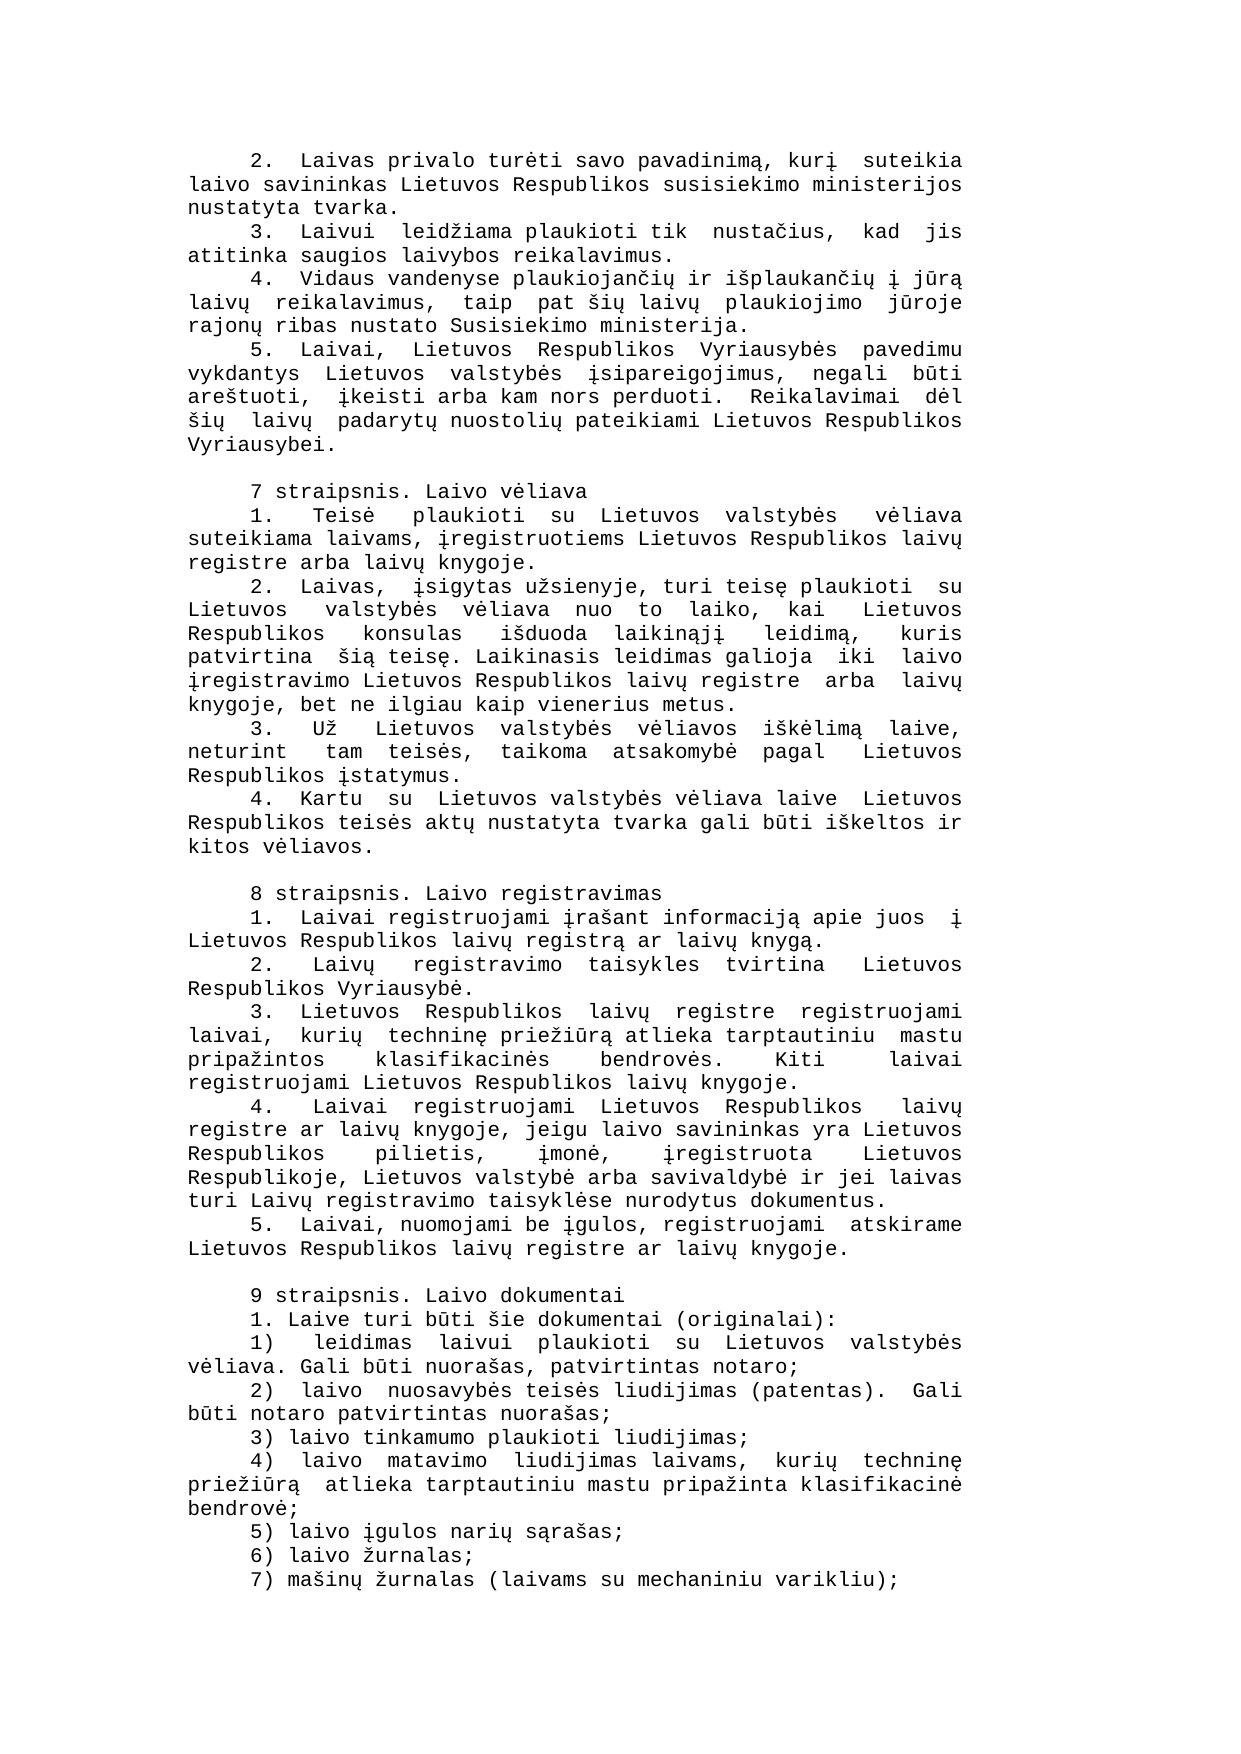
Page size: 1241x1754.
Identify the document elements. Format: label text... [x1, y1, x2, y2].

text 4. Laivai registruojami Lietuvos Respublikos laivų [187, 1096, 1053, 1119]
text Respublikos įstatymus. [187, 765, 1053, 788]
text 3. Laivui leidžiama plaukioti tik nustačius, kad jis [187, 221, 1053, 244]
text laivai, kurių techninę priežiūrą atlieka tarptautiniu mastu [187, 1025, 1053, 1048]
text 1. Teisė plaukioti su Lietuvos valstybės vėliava [187, 505, 1053, 528]
text Lietuvos valstybės vėliava nuo to laiko, kai Lietuvos [187, 599, 1053, 623]
text vėliava. Gali būti nuorašas, patvirtintas notaro; [187, 1356, 1053, 1379]
text 6) laivo žurnalas; [187, 1545, 1053, 1569]
text 2. Laivas, įsigytas užsienyje, turi teisę plaukioti su [187, 576, 1053, 599]
text areštuoti, įkeisti arba kam nors perduoti. Reikalavimai dėl [187, 386, 1053, 410]
text 7 straipsnis. Laivo vėliava [187, 481, 1053, 505]
text patvirtina šią teisę. Laikinasis leidimas galioja iki laivo [187, 647, 1053, 670]
text 5. Laivai, nuomojami be įgulos, registruojami atskirame [187, 1214, 1053, 1238]
text registruojami Lietuvos Respublikos laivų knygoje. [187, 1072, 1053, 1096]
text Vyriausybei. [187, 434, 1053, 457]
text turi Laivų registravimo taisyklėse nurodytus dokumentus. [187, 1190, 1053, 1214]
text registre arba laivų knygoje. [187, 552, 1053, 576]
text neturint tam teisės, taikoma atsakomybė pagal Lietuvos [187, 741, 1053, 765]
text rajonų ribas nustato Susisiekimo ministerija. [187, 316, 1053, 339]
text Respublikos teisės aktų nustatyta tvarka gali būti iškeltos ir [187, 812, 1053, 836]
text 4. Kartu su Lietuvos valstybės vėliava laive Lietuvos [187, 788, 1053, 812]
text 4) laivo matavimo liudijimas laivams, kurių techninę [187, 1451, 1053, 1474]
text būti notaro patvirtintas nuorašas; [187, 1403, 1053, 1427]
text Lietuvos Respublikos laivų registre ar laivų knygoje. [187, 1238, 1053, 1261]
text 2) laivo nuosavybės teisės liudijimas (patentas). Gali [187, 1379, 1053, 1403]
text Respublikos pilietis, įmonė, įregistruota Lietuvos [187, 1143, 1053, 1167]
text suteikiama laivams, įregistruotiems Lietuvos Respublikos laivų [187, 528, 1053, 552]
text 3. Už Lietuvos valstybės vėliavos iškėlimą laive, [187, 717, 1053, 741]
text vykdantys Lietuvos valstybės įsipareigojimus, negali būti [187, 363, 1053, 386]
text 5) laivo įgulos narių sąrašas; [187, 1521, 1053, 1545]
text 2. Laivas privalo turėti savo pavadinimą, kurį suteikia [187, 150, 1053, 174]
text 3) laivo tinkamumo plaukioti liudijimas; [187, 1427, 1053, 1451]
text 9 straipsnis. Laivo dokumentai [187, 1285, 1053, 1309]
text bendrovė; [187, 1498, 1053, 1521]
text atitinka saugios laivybos reikalavimus. [187, 244, 1053, 268]
text 7) mašinų žurnalas (laivams su mechaniniu varikliu); [187, 1569, 1053, 1592]
text 8 straipsnis. Laivo registravimas [187, 883, 1053, 907]
text Respublikos konsulas išduoda laikinąjį leidimą, kuris [187, 623, 1053, 647]
text laivų reikalavimus, taip pat šių laivų plaukiojimo jūroje [187, 292, 1053, 316]
text Lietuvos Respublikos laivų registrą ar laivų knygą. [187, 930, 1053, 954]
text knygoje, bet ne ilgiau kaip vienerius metus. [187, 694, 1053, 717]
text nustatyta tvarka. [187, 197, 1053, 221]
text Respublikoje, Lietuvos valstybė arba savivaldybė ir jei laivas [187, 1167, 1053, 1190]
text 1. Laivai registruojami įrašant informaciją apie juos į [187, 907, 1053, 930]
text registre ar laivų knygoje, jeigu laivo savininkas yra Lietuvos [187, 1119, 1053, 1143]
text 1) leidimas laivui plaukioti su Lietuvos valstybės [187, 1332, 1053, 1356]
text pripažintos klasifikacinės bendrovės. Kiti laivai [187, 1048, 1053, 1072]
text įregistravimo Lietuvos Respublikos laivų registre arba laivų [187, 670, 1053, 694]
text kitos vėliavos. [187, 836, 1053, 859]
text 5. Laivai, Lietuvos Respublikos Vyriausybės pavedimu [187, 339, 1053, 363]
text 2. Laivų registravimo taisykles tvirtina Lietuvos [187, 954, 1053, 978]
text 1. Laive turi būti šie dokumentai (originalai): [187, 1309, 1053, 1332]
text šių laivų padarytų nuostolių pateikiami Lietuvos Respublikos [187, 410, 1053, 434]
text laivo savininkas Lietuvos Respublikos susisiekimo ministerijos [187, 174, 1053, 197]
text priežiūrą atlieka tarptautiniu mastu pripažinta klasifikacinė [187, 1474, 1053, 1498]
text 3. Lietuvos Respublikos laivų registre registruojami [187, 1001, 1053, 1025]
text Respublikos Vyriausybė. [187, 978, 1053, 1001]
text 4. Vidaus vandenyse plaukiojančių ir išplaukančių į jūrą [187, 268, 1053, 292]
